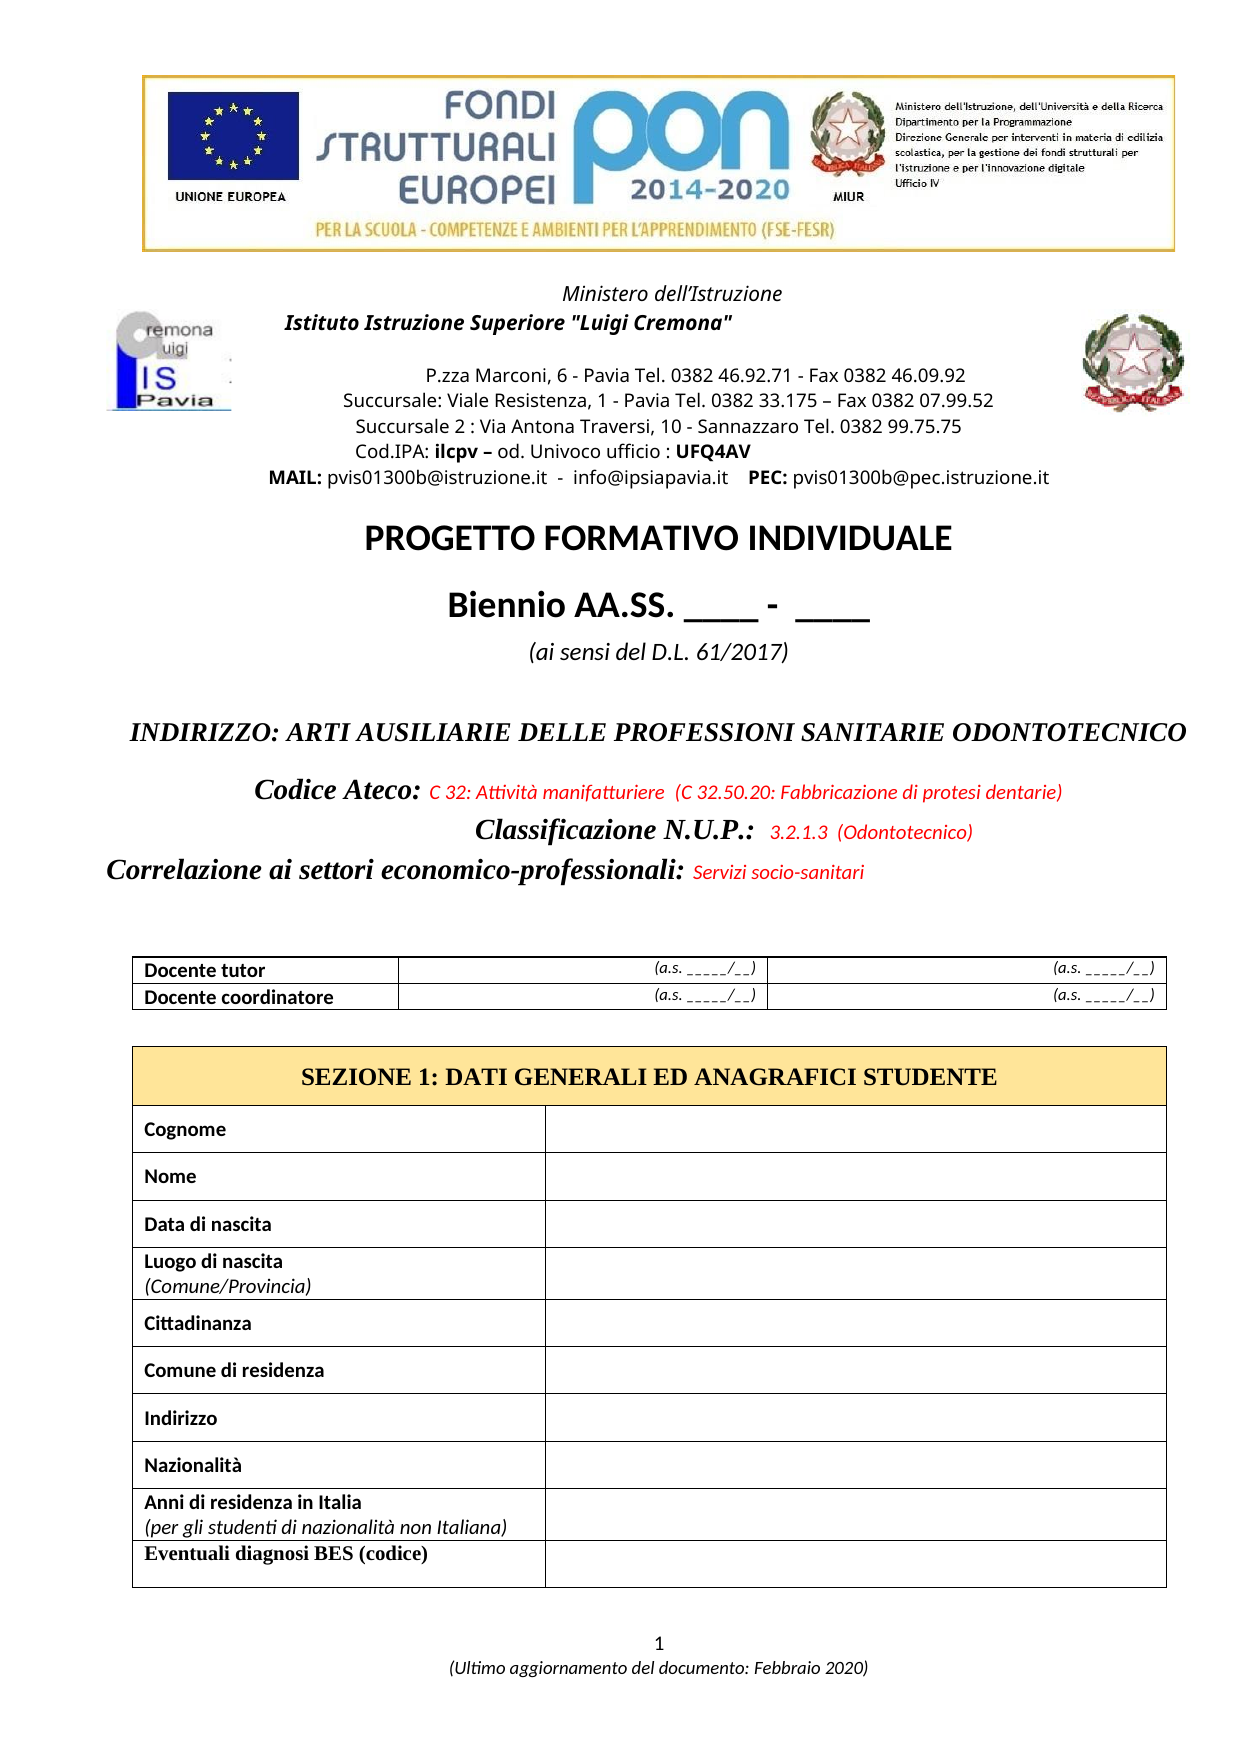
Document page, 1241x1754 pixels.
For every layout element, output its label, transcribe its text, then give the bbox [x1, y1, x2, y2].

table_cell [546, 1153, 1166, 1199]
picture [142, 75, 1176, 252]
table_cell Data di nascita [133, 1201, 545, 1247]
table_header Docente tutor [133, 958, 398, 983]
table_header (a.s. _____/__) [399, 958, 767, 983]
table_cell Docente coordinatore [133, 984, 398, 1009]
table_cell [546, 1394, 1166, 1441]
text INDIRIZZO: ARTI AUSILIARIE DELLE PROFESSIONI SANITARIE ODONTOTECNICO [106, 716, 1211, 747]
table_cell Indirizzo [133, 1394, 545, 1441]
table_cell [546, 1106, 1166, 1152]
table_cell [546, 1541, 1166, 1587]
table_cell [546, 1300, 1166, 1346]
text (ai sensi del D.L. 61/2017) [106, 636, 1211, 666]
table_cell Nome [133, 1153, 545, 1199]
text Classificazione N.U.P.: 3.2.1.3 (Odontotecnico) [475, 812, 1211, 846]
table_cell Comune di residenza [133, 1347, 545, 1393]
table_cell Nazionalità [133, 1442, 545, 1488]
text Biennio AA.SS. ____ - ____ [106, 581, 1211, 627]
table_cell [546, 1201, 1166, 1247]
text Correlazione ai settori economico-professionali: Servizi socio-sanitari [106, 852, 1211, 886]
table_cell [546, 1347, 1166, 1393]
table_cell [546, 1442, 1166, 1488]
table_cell Cittadinanza [133, 1300, 545, 1346]
table_cell Eventuali diagnosi BES (codice) [133, 1541, 545, 1587]
table_cell [546, 1489, 1166, 1540]
table_cell (a.s. _____/__) [399, 984, 767, 1009]
text PROGETTO FORMATIVO INDIVIDUALE [106, 514, 1211, 559]
table_header (a.s. _____/__) [768, 958, 1166, 983]
table_cell Cognome [133, 1106, 545, 1152]
table_cell [546, 1248, 1166, 1299]
picture [1081, 309, 1191, 419]
table_header SEZIONE 1: DATI GENERALI ED ANAGRAFICI STUDENTE [133, 1047, 1166, 1105]
table_cell Luogo di nascita (Comune/Provincia) [133, 1248, 545, 1299]
table_cell Anni di residenza in Italia (per gli studenti di nazionalità non Italiana) [133, 1489, 545, 1540]
picture [106, 309, 232, 411]
text Codice Ateco: C 32: Attività manifatturiere (C 32.50.20: Fabbricazione di protesi dentarie) [106, 772, 1211, 806]
table_cell (a.s. _____/__) [768, 984, 1166, 1009]
